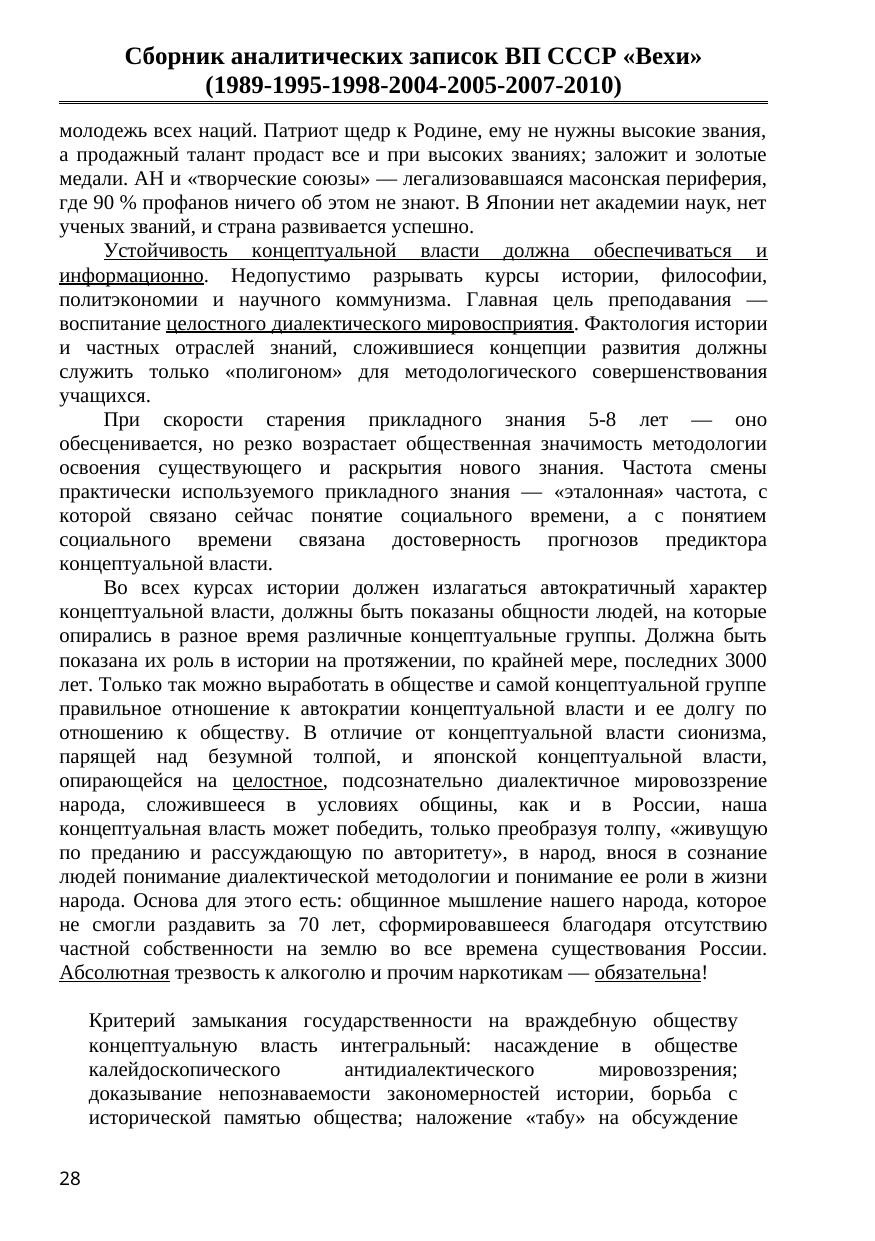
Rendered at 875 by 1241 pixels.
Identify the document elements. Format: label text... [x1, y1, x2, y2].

text молодежь всех наций. Патриот щедр к Родине, ему не нужны высокие звания, а продажный талант продаст все и при высоких званиях; заложит и золотые медали. АН и «творческие союзы» — легализовавшаяся масонская периферия, где 90 % профанов ничего об этом не знают. В Японии нет академии наук, нет ученых званий, и страна развивается успешно. [59, 118, 768, 238]
text Во всех курсах истории должен излагаться автократичный характер концептуальной власти, должны быть показаны общности людей, на которые опирались в разное время различные концептуальные группы. Должна быть показана их роль в истории на протяжении, по крайней мере, последних 3000 лет. Только так можно выработать в обществе и самой концептуальной группе правильное отношение к автократии концептуальной власти и ее долгу по отношению к обществу. В отличие от концептуальной власти сионизма, парящей над безумной толпой, и японской концептуальной власти, опирающейся на целостное, подсознательно диалектичное мировоззрение народа, сложившееся в условиях общины, как и в России, наша концептуальная власть может победить, только преобразуя толпу, «живущую по преданию и рассуждающую по авторитету», в народ, внося в сознание людей понимание диалектической методологии и понимание ее роли в жизни народа. Основа для этого есть: общинное мышление нашего народа, которое не смогли раздавить за 70 лет, сформировавшееся благодаря отсутствию частной собственности на землю во все времена существования России. Абсолютная трезвость к алкоголю и прочим наркотикам — обязательна! [59, 575, 768, 984]
text Устойчивость концептуальной власти должна обеспечиваться и информационно. Недопустимо разрывать курсы истории, философии, политэкономии и научного коммунизма. Главная цель преподавания — воспитание целостного диалектического мировосприятия. Фактология истории и частных отраслей знаний, сложившиеся концепции развития должны служить только «полигоном» для методологического совершенствования учащихся. [59, 238, 768, 407]
text Критерий замыкания государственности на враждебную обществу концептуальную власть интегральный: насаждение в обществе калейдоскопического антидиалектического мировоззрения; доказывание непознаваемости закономерностей истории, борьба с исторической памятью общества; наложение «табу» на обсуждение [89, 1008, 738, 1129]
text При скорости старения прикладного знания 5-8 лет — оно обесценивается, но резко возрастает общественная значимость методологии освоения существующего и раскрытия нового знания. Частота смены практически используемого прикладного знания — «эталонная» частота, с которой связано сейчас понятие социального времени, а с понятием социального времени связана достоверность прогнозов предиктора концептуальной власти. [59, 407, 768, 575]
